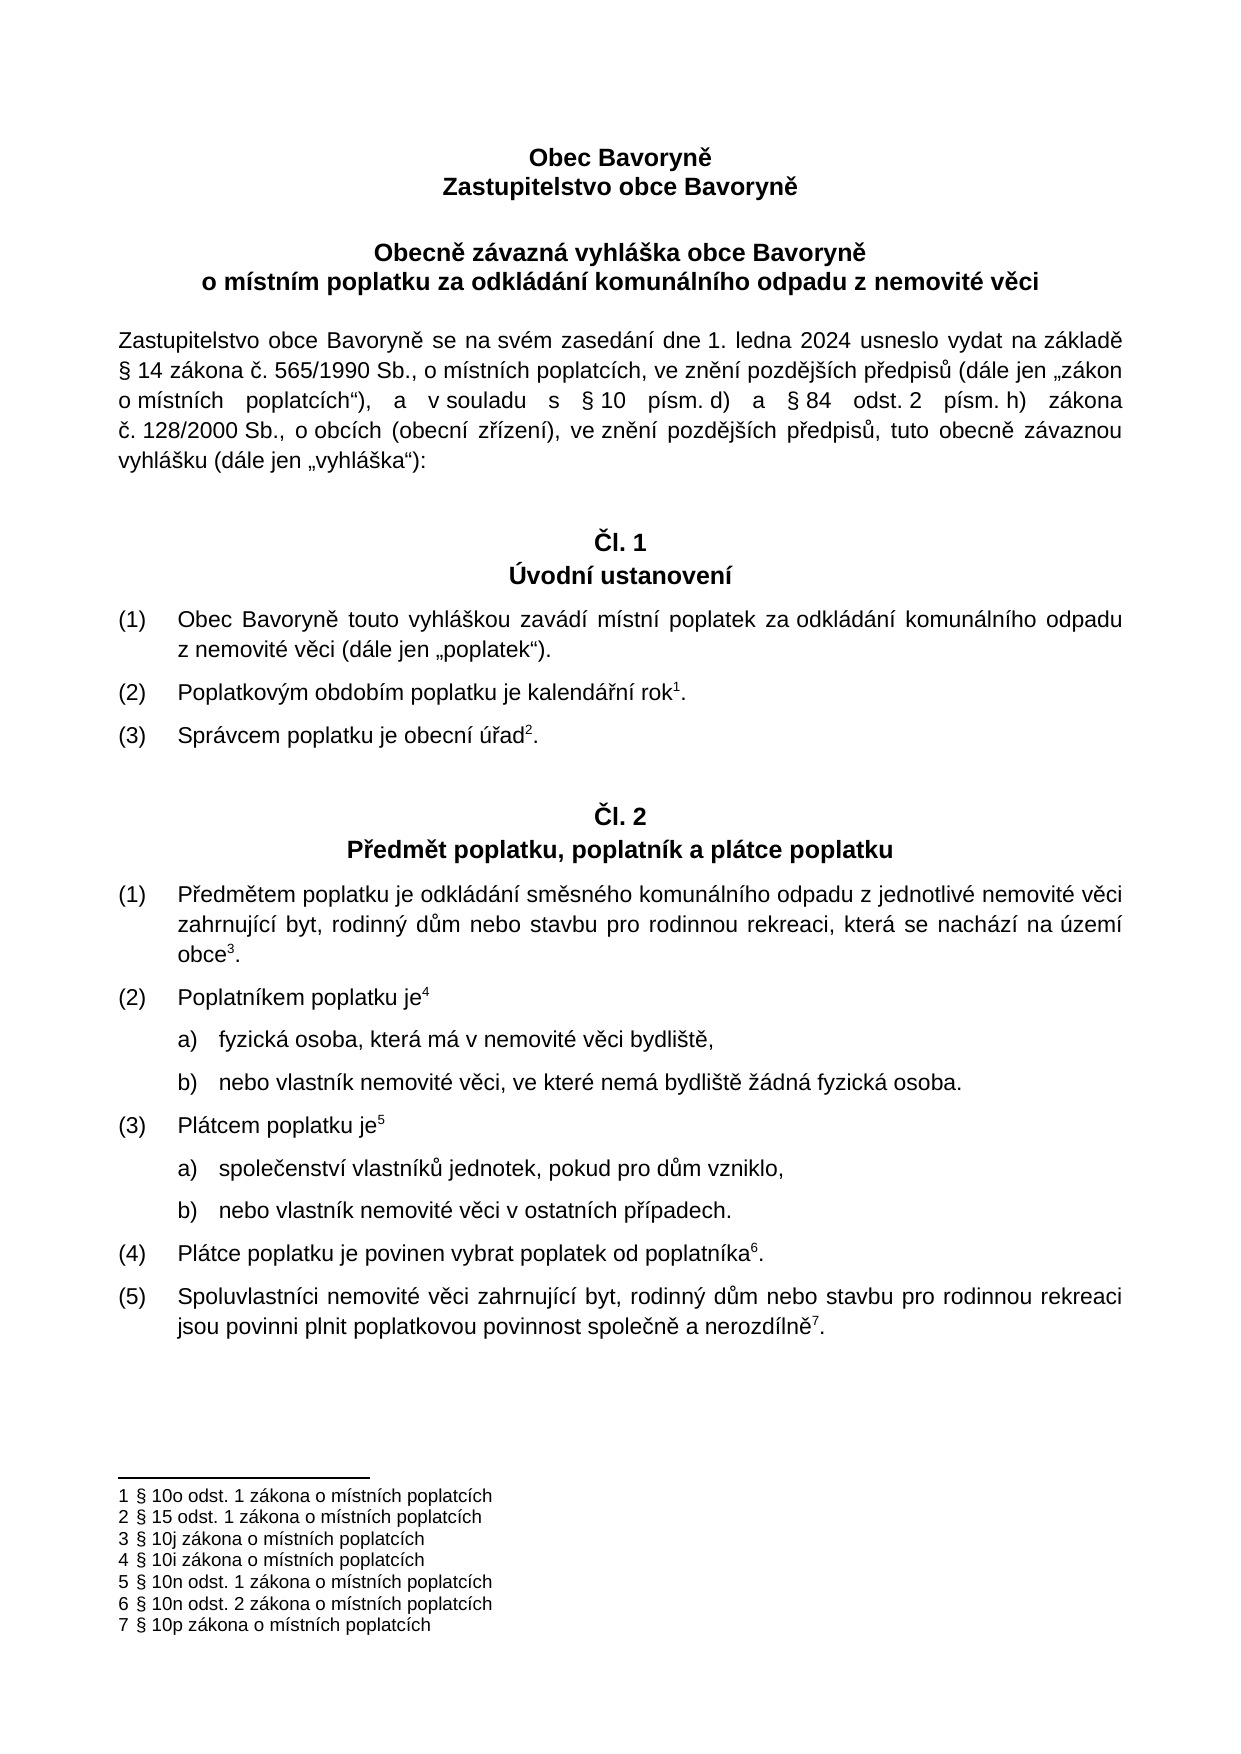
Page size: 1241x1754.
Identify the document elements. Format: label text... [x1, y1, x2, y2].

list Poplatníkem poplatku je [118, 984, 1122, 1010]
text Zastupitelstvo obce Bavoryně se na svém zasedání dne 1. ledna 2024 usneslo vydat na základě § 14 zákona č. 565/1990 Sb., o místních poplatcích, ve znění pozdějších předpisů (dále jen „zákon o místních poplatcích“), a v souladu s § 10 písm. d) a § 84 odst. 2 písm. h) zákona č. 128/2000 Sb., o obcích (obecní zřízení), ve znění pozdějších předpisů, tuto obecně závaznou vyhlášku (dále jen „vyhláška“): [118, 327, 1122, 474]
list společenství vlastníků jednotek, pokud pro dům vzniklo, [177, 1154, 1122, 1181]
title Obec Bavoryně Zastupitelstvo obce Bavoryně [118, 143, 1122, 201]
list Plátcem poplatku je [118, 1112, 1122, 1138]
list § 10j zákona o místních poplatcích [118, 1528, 1122, 1549]
list § 10n odst. 1 zákona o místních poplatcích [118, 1571, 1122, 1592]
list Plátce poplatku je povinen vybrat poplatek od poplatníka. [118, 1240, 1122, 1266]
list nebo vlastník nemovité věci, ve které nemá bydliště žádná fyzická osoba. [177, 1069, 1122, 1096]
list fyzická osoba, která má v nemovité věci bydliště, [177, 1026, 1122, 1053]
list nebo vlastník nemovité věci v ostatních případech. [177, 1197, 1122, 1224]
list § 10p zákona o místních poplatcích [118, 1614, 1122, 1635]
list § 10o odst. 1 zákona o místních poplatcích [118, 1484, 1122, 1506]
list Obec Bavoryně touto vyhláškou zavádí místní poplatek za odkládání komunálního odpadu z nemovité věci (dále jen „poplatek“). [118, 606, 1122, 663]
list Poplatkovým obdobím poplatku je kalendářní rok. [118, 679, 1122, 706]
list Správcem poplatku je obecní úřad. [118, 722, 1122, 748]
list Předmětem poplatku je odkládání směsného komunálního odpadu z jednotlivé nemovité věci zahrnující byt, rodinný dům nebo stavbu pro rodinnou rekreaci, která se nachází na území obce. [118, 881, 1122, 967]
subtitle Čl. 1 Úvodní ustanovení [118, 528, 1122, 589]
subtitle Čl. 2 Předmět poplatku, poplatník a plátce poplatku [118, 802, 1122, 864]
list Spoluvlastníci nemovité věci zahrnující byt, rodinný dům nebo stavbu pro rodinnou rekreaci jsou povinni plnit poplatkovou povinnost společně a nerozdílně. [118, 1283, 1122, 1339]
subtitle Obecně závazná vyhláška obce Bavoryně o místním poplatku za odkládání komunálního odpadu z nemovité věci [118, 238, 1122, 295]
list § 10n odst. 2 zákona o místních poplatcích [118, 1592, 1122, 1614]
list § 15 odst. 1 zákona o místních poplatcích [118, 1506, 1122, 1528]
list § 10i zákona o místních poplatcích [118, 1549, 1122, 1571]
